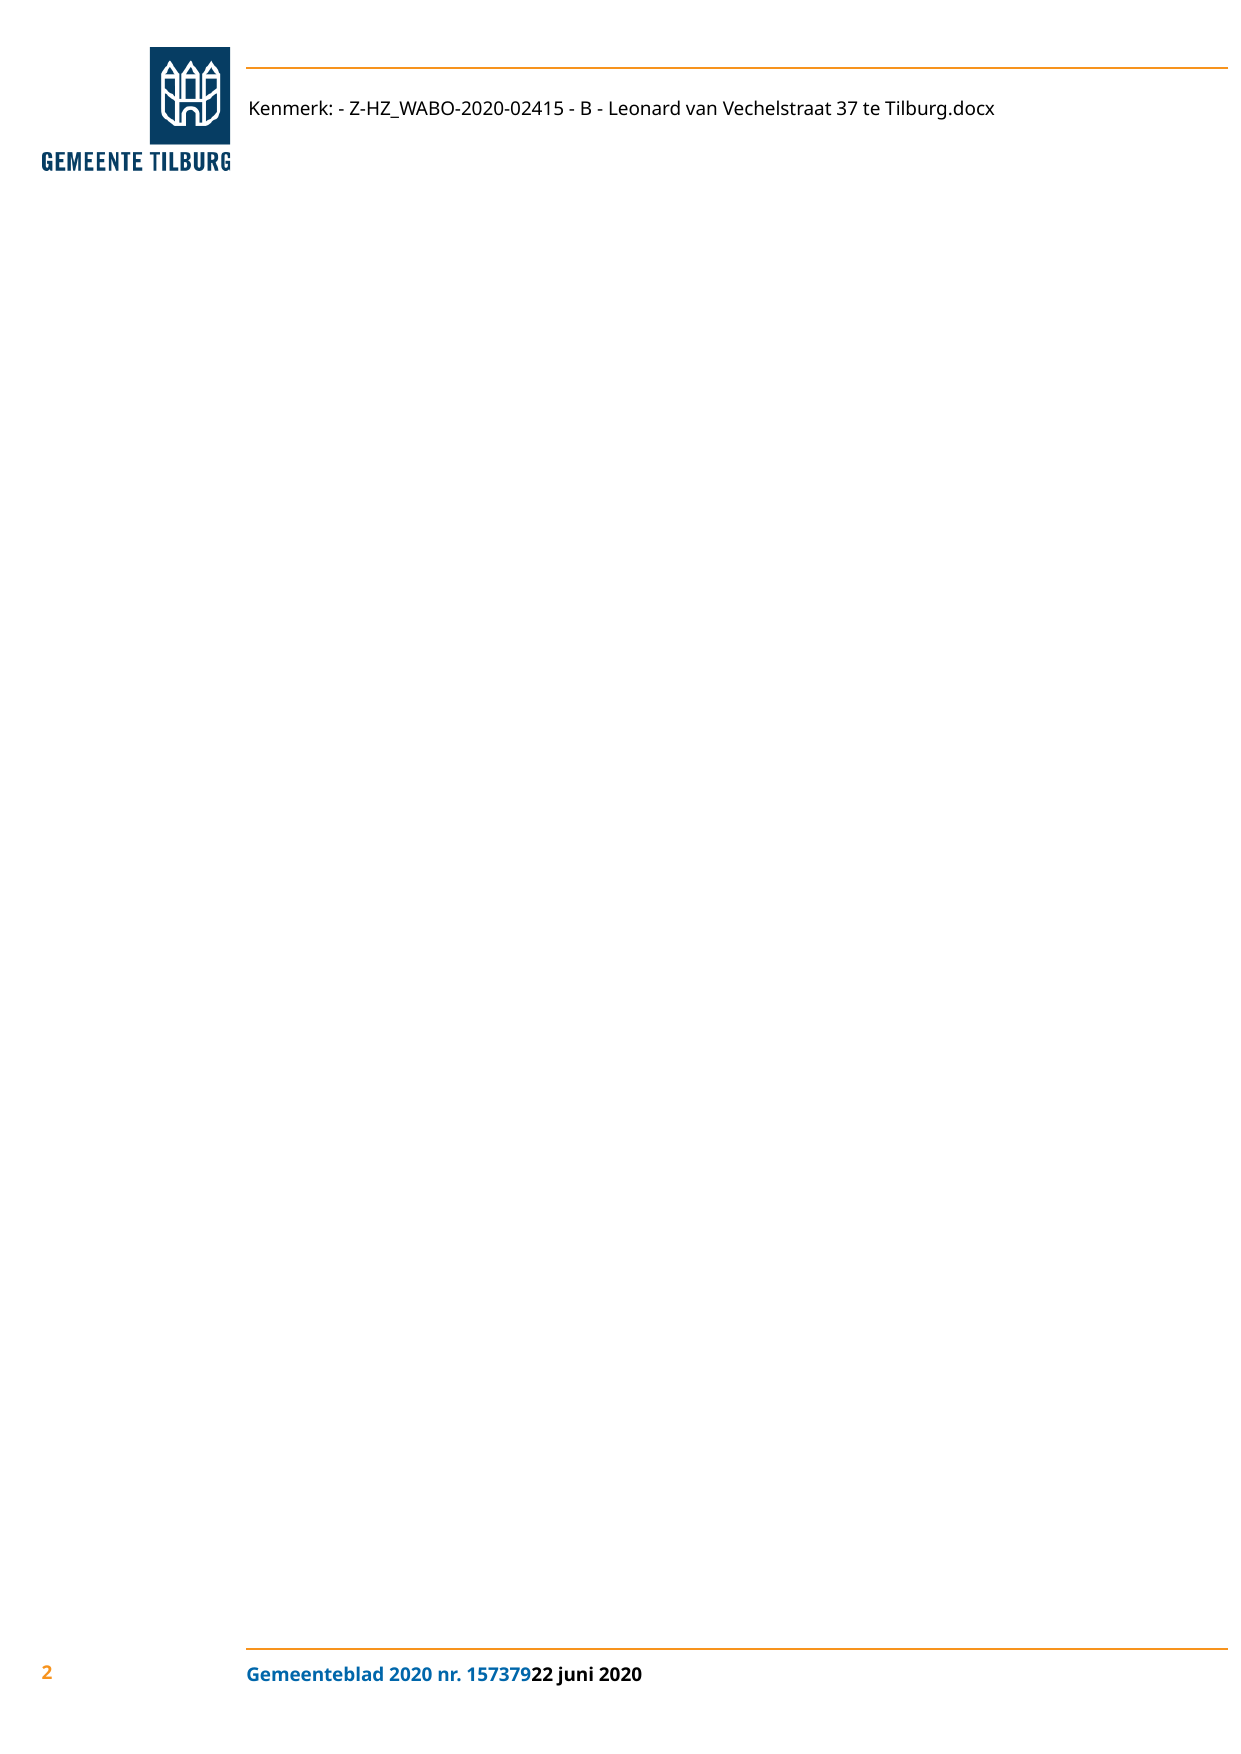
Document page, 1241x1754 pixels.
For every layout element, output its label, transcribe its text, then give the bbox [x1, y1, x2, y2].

picture [41, 47, 231, 172]
text Kenmerk: - Z-HZ_WABO-2020-02415 - B - Leonard van Vechelstraat 37 te Tilburg.docx [248, 95, 1152, 121]
